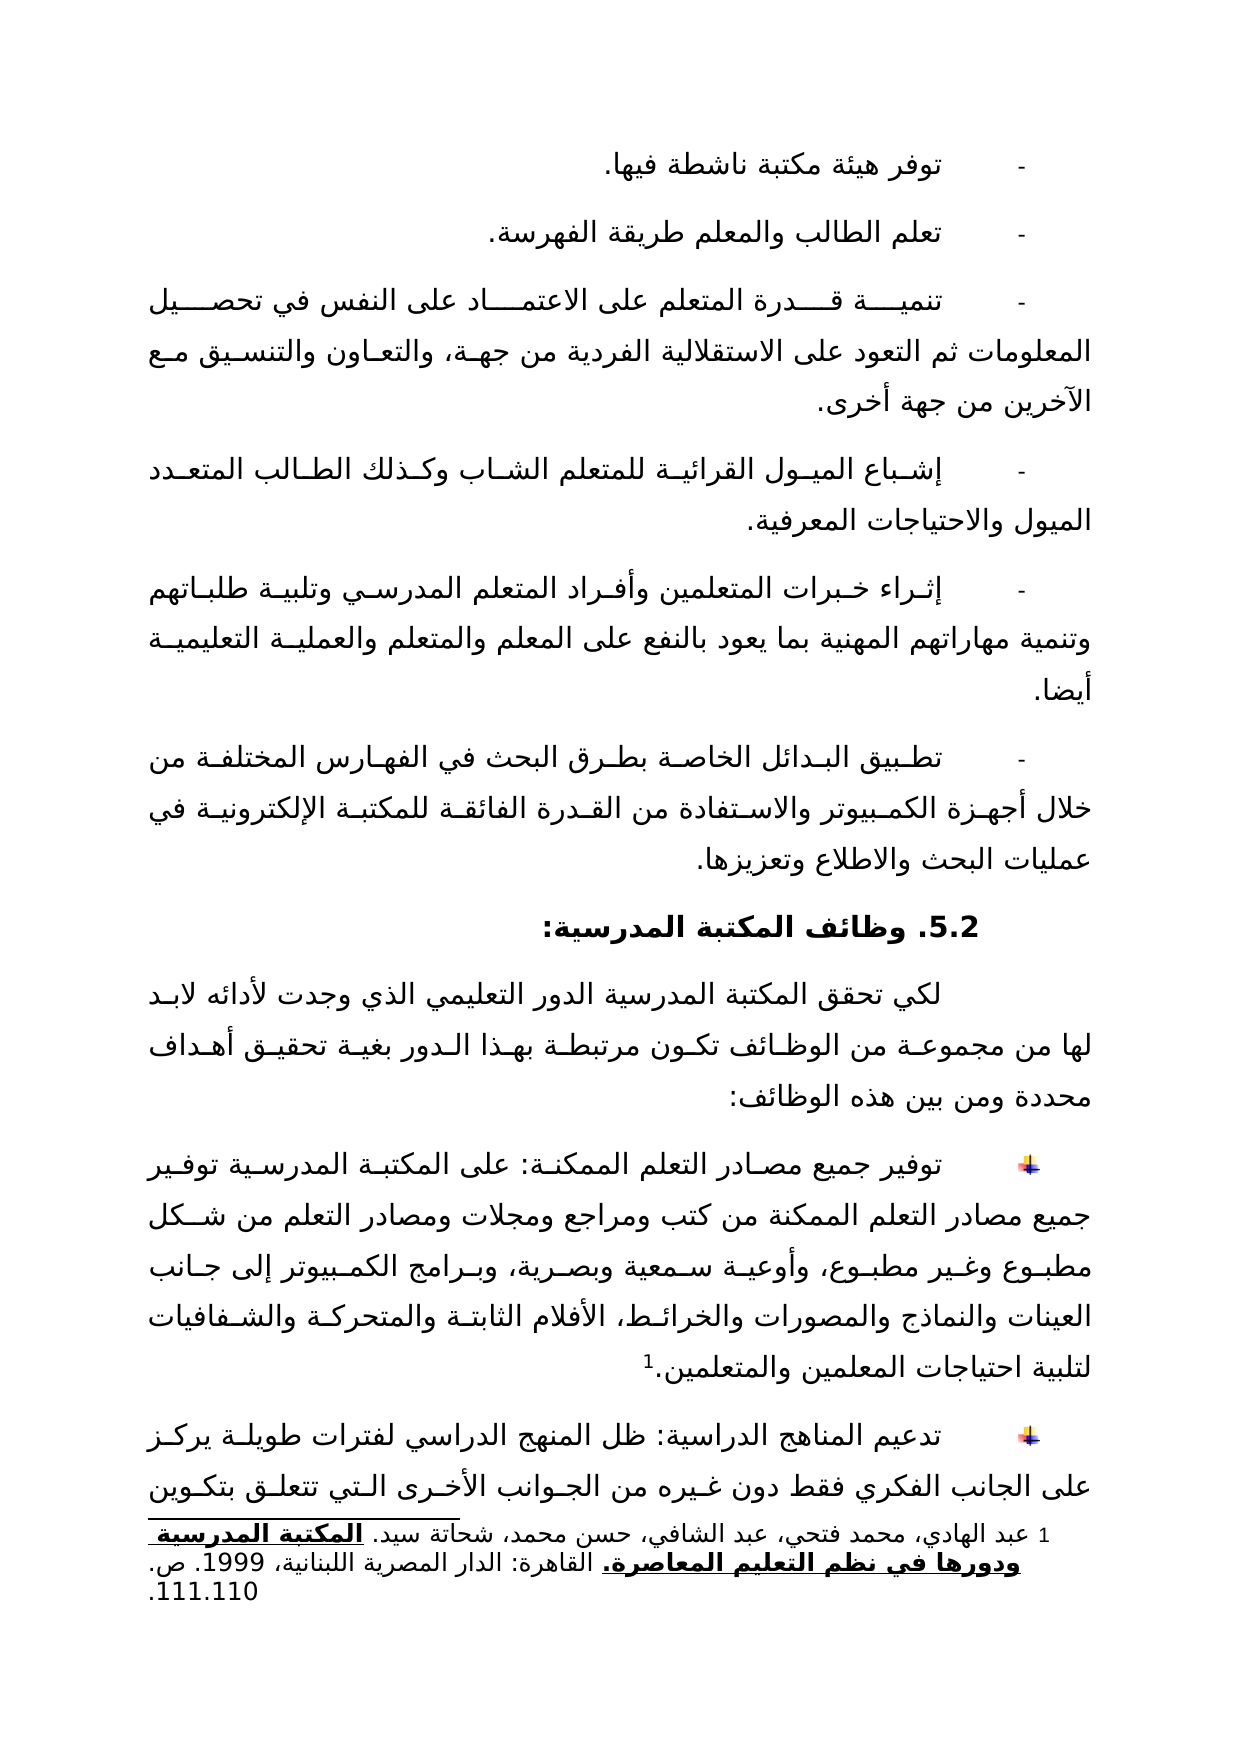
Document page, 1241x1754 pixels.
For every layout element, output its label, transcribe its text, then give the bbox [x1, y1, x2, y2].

list توفير جميع مصادر التعلم الممكنة: على المكتبة المدرسية توفير جميع مصادر التعلم الممكنة من كتب ومراجع ومجلات ومصادر التعلم من شكل مطبوع وغير مطبوع، وأوعية سمعية وبصرية، وبرامج الكمبيوتر إلى جانب العينات والنماذج والمصورات والخرائط، الأفلام الثابتة والمتحركة والشفافيات لتلبية احتياجات المعلمين والمتعلمين. [148, 1147, 1093, 1385]
list عبد الهادي، محمد فتحي، عبد الشافي، حسن محمد، شحاتة سيد. المكتبة المدرسية ودورها في نظم التعليم المعاصرة. القاهرة: الدار المصرية اللبنانية، 1999. ص. 111.110. [148, 1519, 1092, 1606]
list توفر هيئة مكتبة ناشطة فيها. [148, 148, 1092, 182]
list تدعيم المناهج الدراسية: ظل المنهج الدراسي لفترات طويلة يركز على الجانب الفكري فقط دون غيره من الجوانب الأخرى التي تتعلق بتكوين شخصية المتعلم، إلا أن الاتجاهات التعليمية الحديثة غيرت هذا المفهوم التقليدي للمنهج الدراسي، ولذلك ظهرت الحاجة إلى تطوير المناهج الدراسية واستحداث أساليب مطورة تدور حول المنهج المحوري أو طريق حل المشكلات أو طريق المشروع، وبذلك لم يعد المنهج يقتصر على المواد الدراسية فقط، وإنما يشتمل على الأنشطة المختلفة التي تسهم في تنمية شخصية المتعلم من جوانبها المتعددة نموا يتفق مع الأغراض التعليمية والتربوية. [148, 1418, 1093, 1503]
list تعلم الطالب والمعلم طريقة الفهرسة. [148, 215, 1092, 249]
list تنمية قدرة المتعلم على الاعتماد على النفس في تحصيل المعلومات ثم التعود على الاستقلالية الفردية من جهة، والتعاون والتنسيق مع الآخرين من جهة أخرى. [148, 283, 1092, 419]
list إثراء خبرات المتعلمين وأفراد المتعلم المدرسي وتلبية طلباتهم وتنمية مهاراتهم المهنية بما يعود بالنفع على المعلم والمتعلم والعملية التعليمية أيضا. [148, 571, 1092, 707]
text 5.2. وظائف المكتبة المدرسية: [148, 910, 1055, 944]
list إشباع الميول القرائية للمتعلم الشاب وكذلك الطالب المتعدد الميول والاحتياجات المعرفية. [148, 452, 1092, 537]
text لكي تحقق المكتبة المدرسية الدور التعليمي الذي وجدت لأدائه لابد لها من مجموعة من الوظائف تكون مرتبطة بهذا الدور بغية تحقيق أهداف محددة ومن بين هذه الوظائف: [148, 977, 1092, 1113]
list تطبيق البدائل الخاصة بطرق البحث في الفهارس المختلفة من خلال أجهزة الكمبيوتر والاستفادة من القدرة الفائقة للمكتبة الإلكترونية في عمليات البحث والاطلاع وتعزيزها. [148, 740, 1092, 876]
